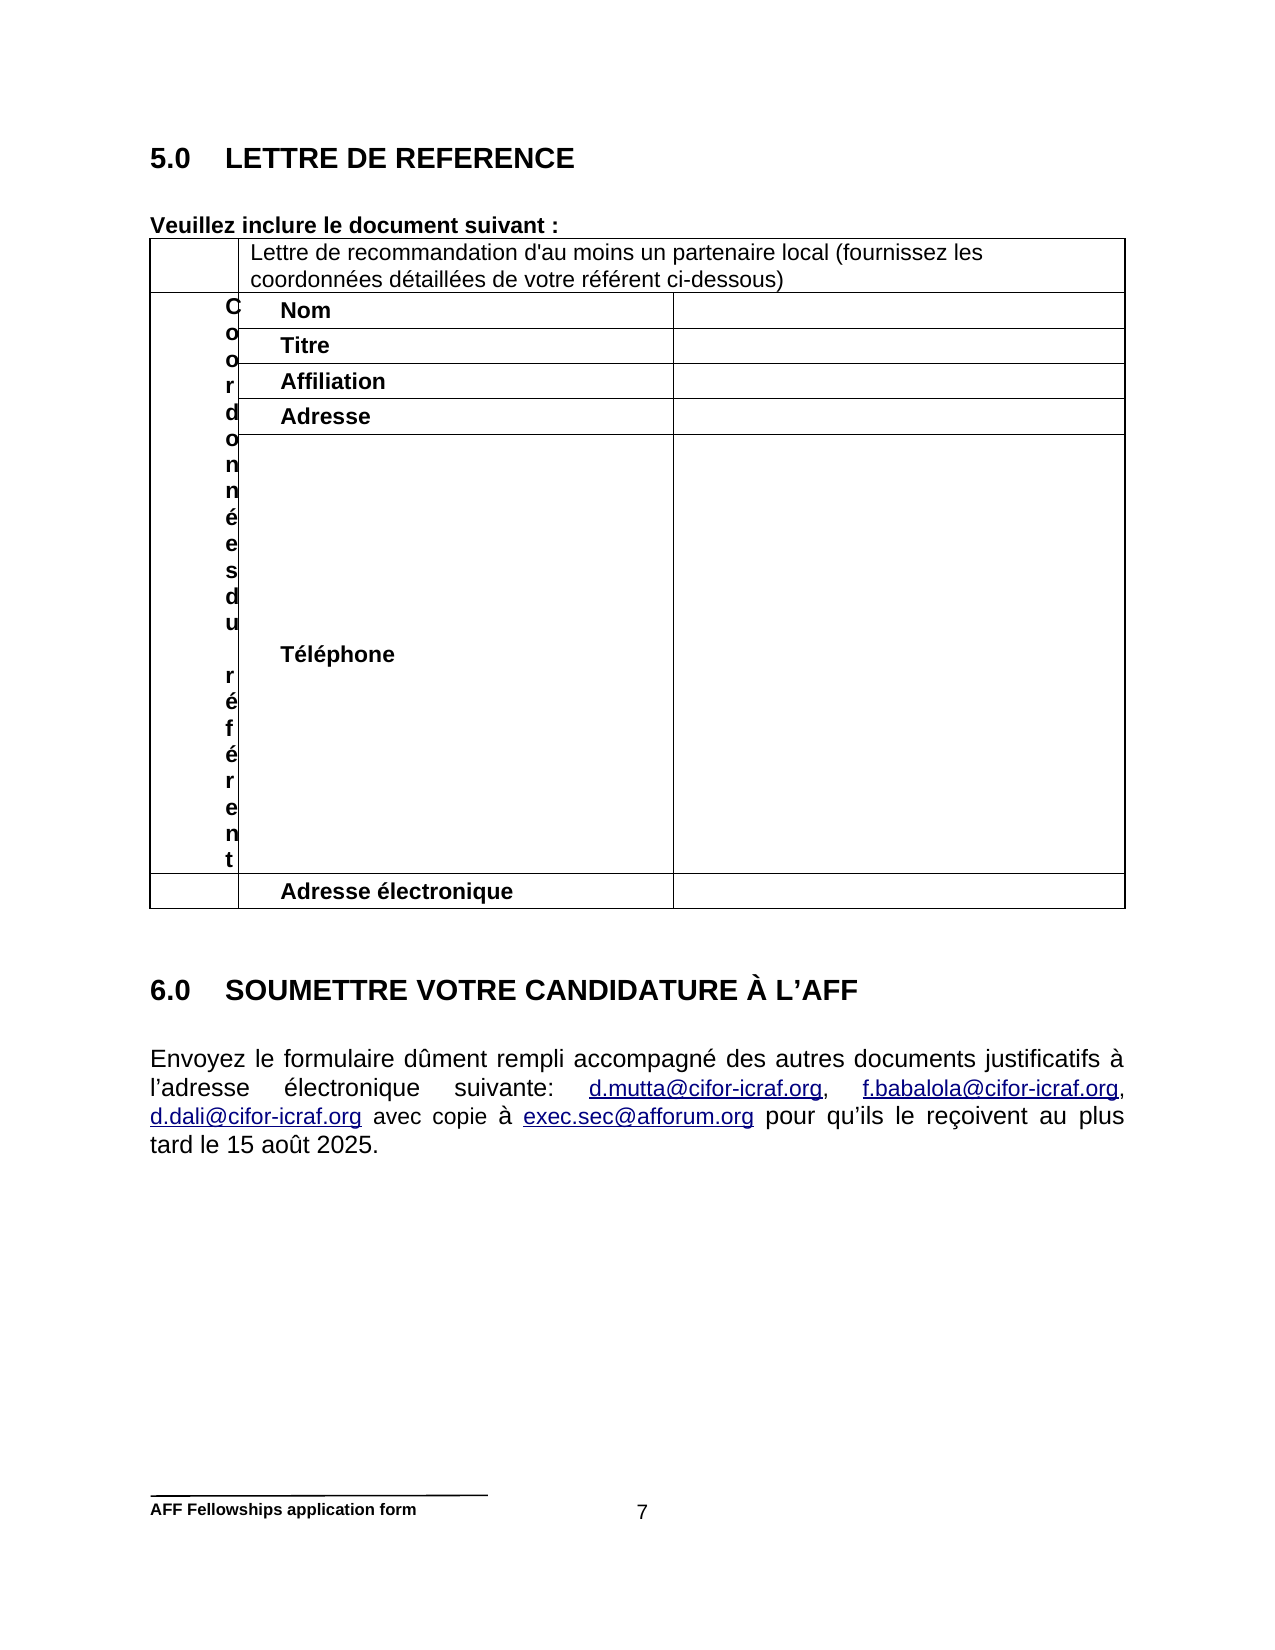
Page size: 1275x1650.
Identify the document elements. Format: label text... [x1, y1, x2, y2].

text Veuillez inclure le document suivant : [150, 212, 1125, 238]
subtitle 5.0 LETTRE DE REFERENCE [150, 141, 1125, 175]
table_cell [674, 399, 1124, 434]
table_cell [674, 293, 1124, 327]
table_cell Coordonnées du référent [151, 293, 238, 873]
table_cell [674, 329, 1124, 363]
text Envoyez le formulaire dûment rempli accompagné des autres documents justificatifs à l’adresse électronique suivante: d.mutta@cifor-icraf.org, f.babalola@cifor-icraf.org, d.dali@cifor-icraf.org avec copie à exec.sec@afforum.org pour qu’ils le reçoivent au plus tard le 15 août 2025. [150, 1044, 1125, 1159]
table_cell [674, 874, 1124, 908]
table_header [151, 239, 238, 292]
table_cell Adresse [239, 399, 673, 434]
table_cell [151, 874, 238, 908]
table_cell Nom [239, 293, 673, 327]
table_cell Téléphone [239, 435, 673, 873]
table_cell [674, 435, 1124, 873]
subtitle 6.0 SOUMETTRE VOTRE CANDIDATURE À L’AFF [150, 973, 1125, 1007]
table_header Lettre de recommandation d'au moins un partenaire local (fournissez les coordonnées détaillées de votre référent ci-dessous) [239, 239, 1124, 292]
table_cell Adresse électronique [239, 874, 673, 908]
table_cell Titre [239, 329, 673, 363]
table_cell Affiliation [239, 364, 673, 398]
table_cell [674, 364, 1124, 398]
